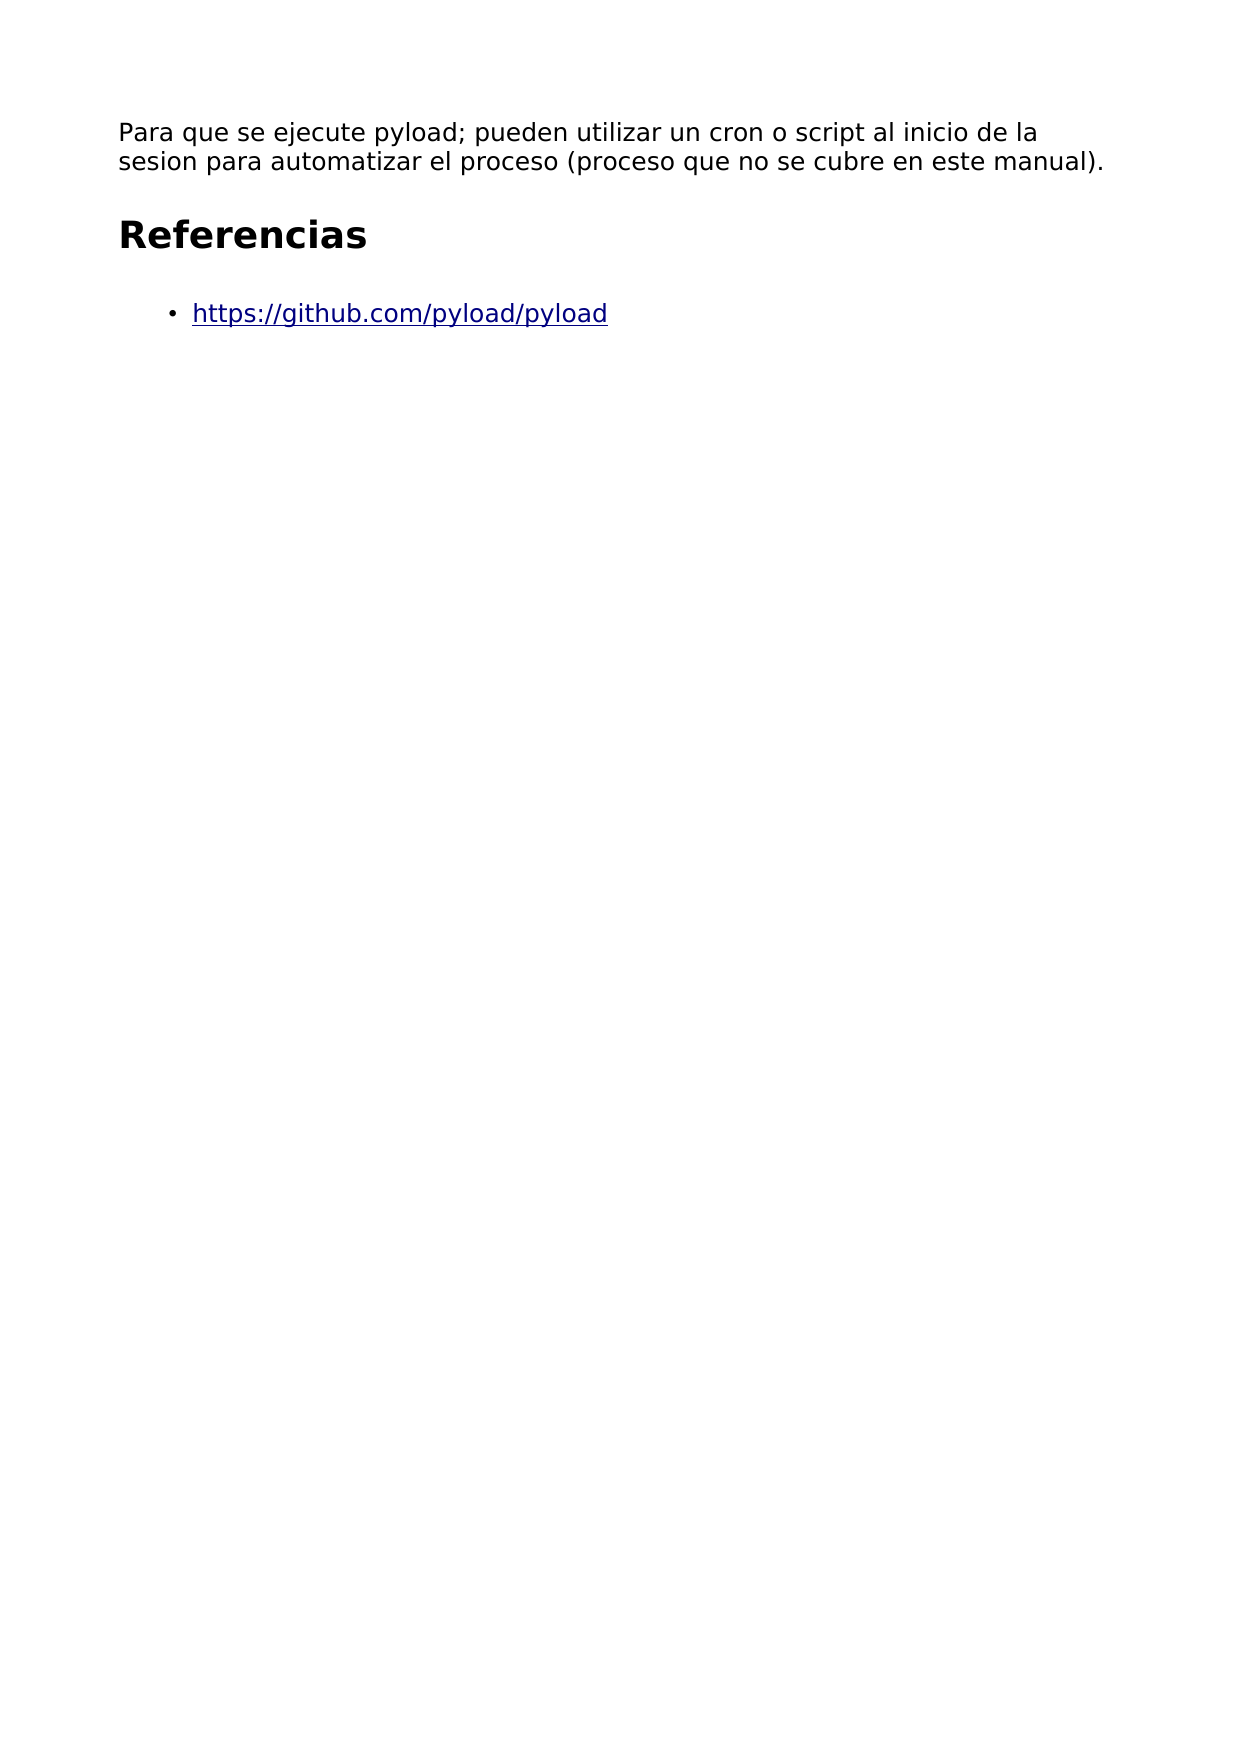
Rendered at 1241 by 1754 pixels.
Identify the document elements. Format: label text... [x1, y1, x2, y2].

list https://github.com/pyload/pyload [177, 299, 1122, 329]
subtitle Referencias [118, 214, 1122, 258]
text Para que se ejecute pyload; pueden utilizar un cron o script al inicio de la sesion para automatizar el proceso (proceso que no se cubre en este manual). [118, 118, 1122, 176]
